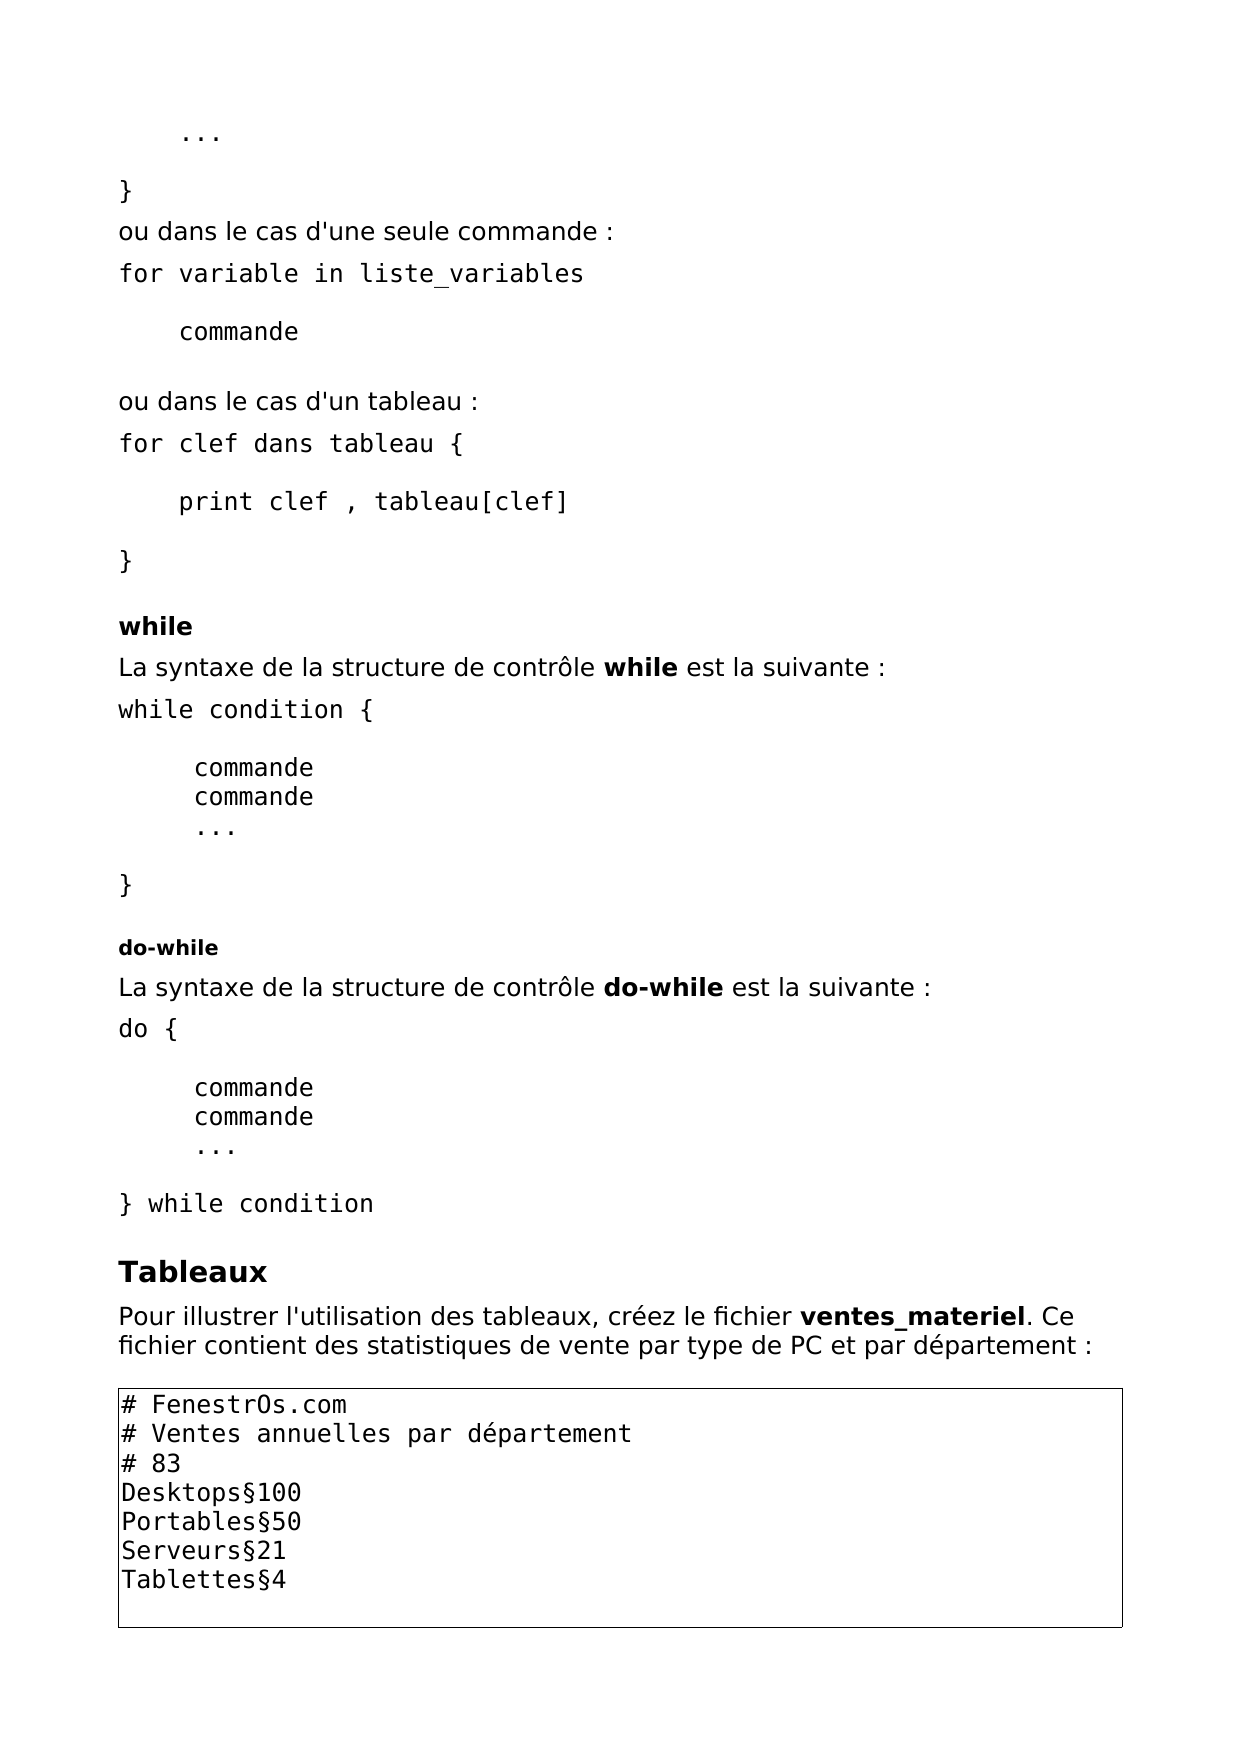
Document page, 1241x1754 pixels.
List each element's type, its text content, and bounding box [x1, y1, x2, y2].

text ou dans le cas d'un tableau : [118, 387, 1122, 417]
text for variable in liste_variables commande [118, 259, 1122, 376]
subtitle do-while [118, 936, 1122, 960]
text Pour illustrer l'utilisation des tableaux, créez le fichier ventes_materiel. Ce fichier contient des statistiques de vente par type de PC et par département : [118, 1302, 1122, 1360]
text ... } [118, 118, 1122, 206]
subtitle while [118, 612, 1122, 641]
text for clef dans tableau { print clef , tableau[clef] } [118, 429, 1122, 575]
text do { commande commande ... } while condition [118, 1014, 1122, 1219]
text La syntaxe de la structure de contrôle while est la suivante : [118, 653, 1122, 683]
text while condition { commande commande ... } [118, 695, 1122, 899]
text ou dans le cas d'une seule commande : [118, 217, 1122, 247]
table_header # FenestrOs.com # Ventes annuelles par département # 83 Desktops§100 Portables§50 Serveurs§21 Tablettes§4 [119, 1389, 1122, 1627]
subtitle Tableaux [118, 1255, 1122, 1289]
text La syntaxe de la structure de contrôle do-while est la suivante : [118, 973, 1122, 1002]
